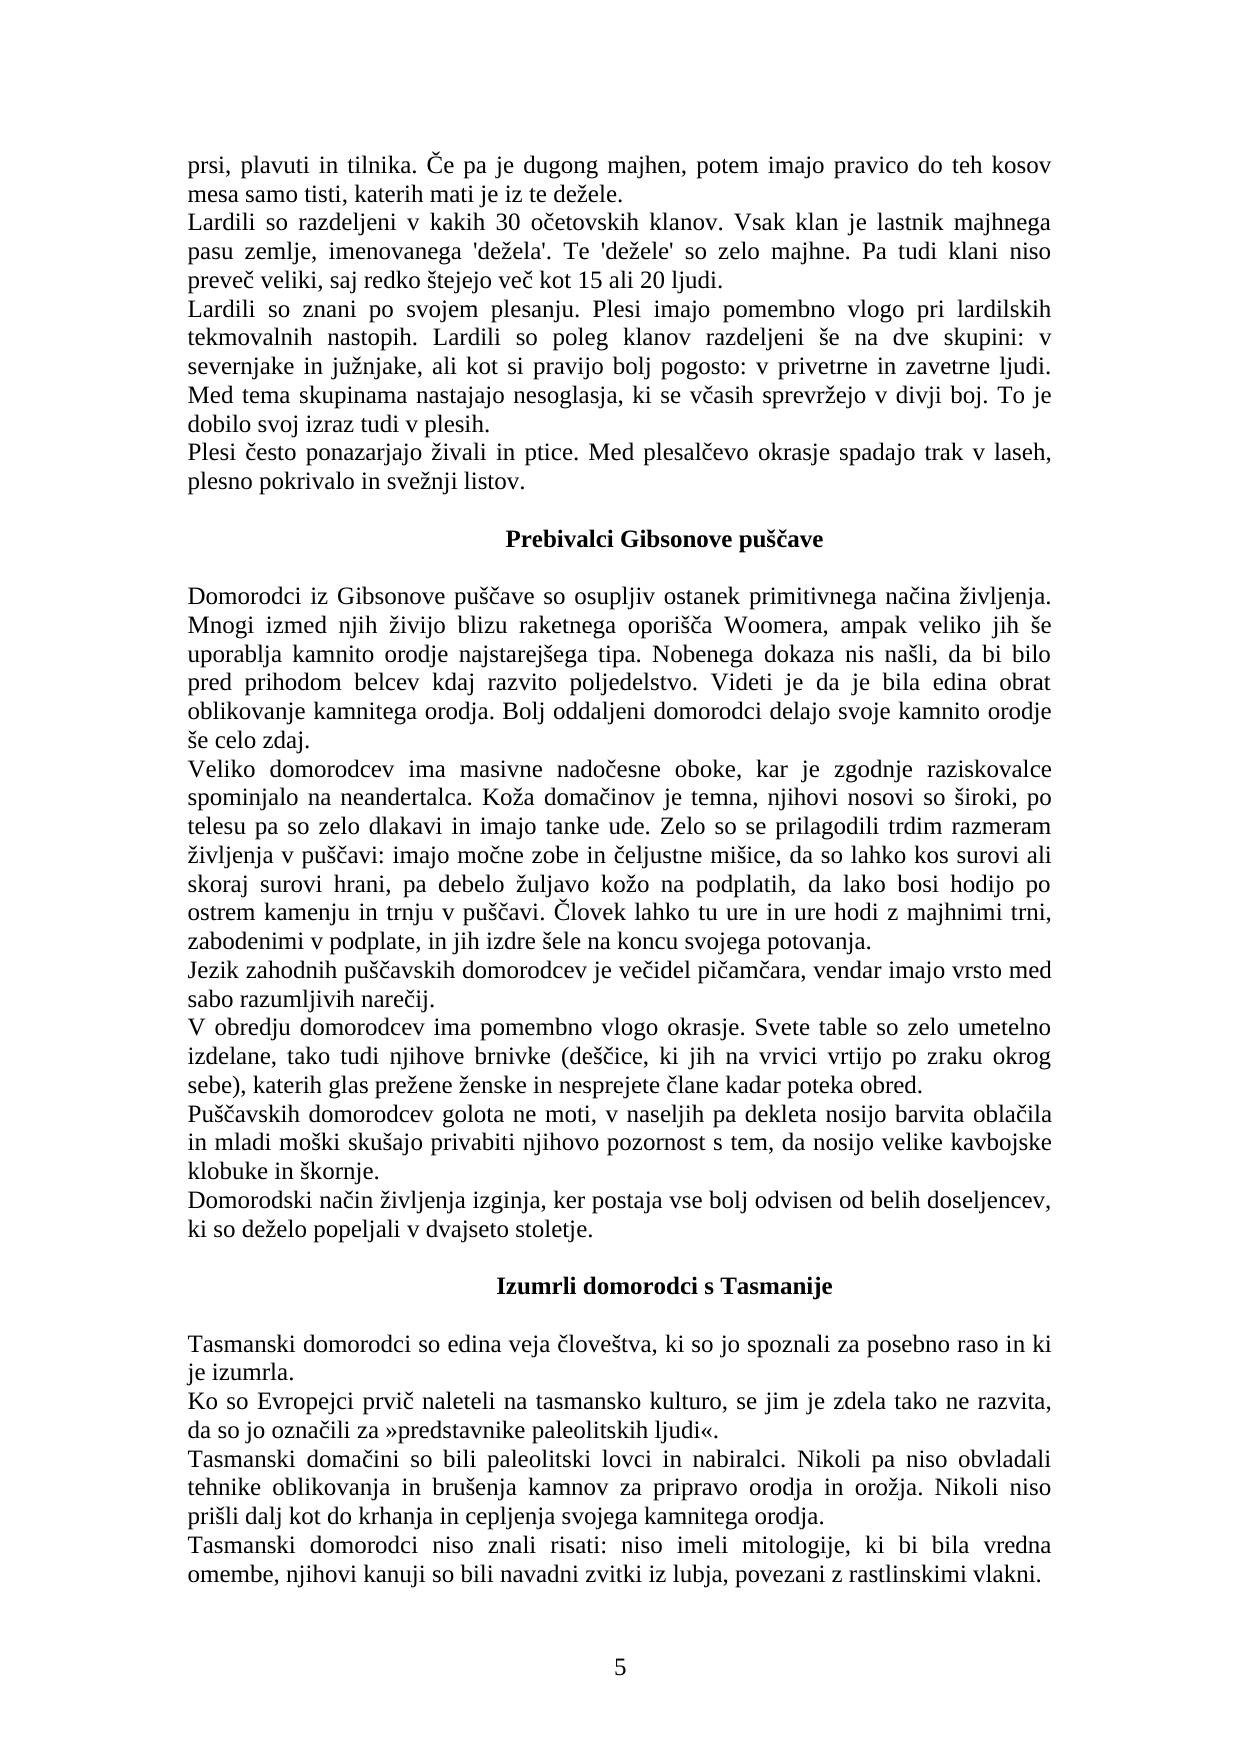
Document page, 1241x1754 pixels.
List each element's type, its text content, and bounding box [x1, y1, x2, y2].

text Puščavskih domorodcev golota ne moti, v naseljih pa dekleta nosijo barvita oblačila in mladi moški skušajo privabiti njihovo pozornost s tem, da nosijo velike kavbojske klobuke in škornje. [187, 1099, 1053, 1185]
text Ko so Evropejci prvič naleteli na tasmansko kulturo, se jim je zdela tako ne razvita, da so jo označili za »predstavnike paleolitskih ljudi«. [187, 1386, 1053, 1444]
text Domorodski način življenja izginja, ker postaja vse bolj odvisen od belih doseljencev, ki so deželo popeljali v dvajseto stoletje. [187, 1185, 1053, 1242]
text Domorodci iz Gibsonove puščave so osupljiv ostanek primitivnega načina življenja. Mnogi izmed njih živijo blizu raketnega oporišča Woomera, ampak veliko jih še uporablja kamnito orodje najstarejšega tipa. Nobenega dokaza nis našli, da bi bilo pred prihodom belcev kdaj razvito poljedelstvo. Videti je da je bila edina obrat oblikovanje kamnitega orodja. Bolj oddaljeni domorodci delajo svoje kamnito orodje še celo zdaj. [187, 581, 1053, 754]
text Jezik zahodnih puščavskih domorodcev je večidel pičamčara, vendar imajo vrsto med sabo razumljivih narečij. [187, 955, 1053, 1012]
text Tasmanski domačini so bili paleolitski lovci in nabiralci. Nikoli pa niso obvladali tehnike oblikovanja in brušenja kamnov za pripravo orodja in orožja. Nikoli niso prišli dalj kot do krhanja in cepljenja svojega kamnitega orodja. [187, 1444, 1053, 1530]
subtitle Prebivalci Gibsonove puščave [187, 524, 1053, 552]
text Lardili so znani po svojem plesanju. Plesi imajo pomembno vlogo pri lardilskih tekmovalnih nastopih. Lardili so poleg klanov razdeljeni še na dve skupini: v severnjake in južnjake, ali kot si pravijo bolj pogosto: v privetrne in zavetrne ljudi. Med tema skupinama nastajajo nesoglasja, ki se včasih sprevržejo v divji boj. To je dobilo svoj izraz tudi v plesih. [187, 294, 1053, 437]
text Lardili so razdeljeni v kakih 30 očetovskih klanov. Vsak klan je lastnik majhnega pasu zemlje, imenovanega 'dežela'. Te 'dežele' so zelo majhne. Pa tudi klani niso preveč veliki, saj redko štejejo več kot 15 ali 20 ljudi. [187, 207, 1053, 294]
text Tasmanski domorodci niso znali risati: niso imeli mitologije, ki bi bila vredna omembe, njihovi kanuji so bili navadni zvitki iz lubja, povezani z rastlinskimi vlakni. [187, 1530, 1053, 1587]
text V obredju domorodcev ima pomembno vlogo okrasje. Svete table so zelo umetelno izdelane, tako tudi njihove brnivke (deščice, ki jih na vrvici vrtijo po zraku okrog sebe), katerih glas prežene ženske in nesprejete člane kadar poteka obred. [187, 1012, 1053, 1099]
text Plesi često ponazarjajo živali in ptice. Med plesalčevo okrasje spadajo trak v laseh, plesno pokrivalo in svežnji listov. [187, 437, 1053, 495]
text prsi, plavuti in tilnika. Če pa je dugong majhen, potem imajo pravico do teh kosov mesa samo tisti, katerih mati je iz te dežele. [187, 150, 1053, 207]
text Veliko domorodcev ima masivne nadočesne oboke, kar je zgodnje raziskovalce spominjalo na neandertalca. Koža domačinov je temna, njihovi nosovi so široki, po telesu pa so zelo dlakavi in imajo tanke ude. Zelo so se prilagodili trdim razmeram življenja v puščavi: imajo močne zobe in čeljustne mišice, da so lahko kos surovi ali skoraj surovi hrani, pa debelo žuljavo kožo na podplatih, da lako bosi hodijo po ostrem kamenju in trnju v puščavi. Človek lahko tu ure in ure hodi z majhnimi trni, zabodenimi v podplate, in jih izdre šele na koncu svojega potovanja. [187, 754, 1053, 955]
text Tasmanski domorodci so edina veja človeštva, ki so jo spoznali za posebno raso in ki je izumrla. [187, 1329, 1053, 1386]
subtitle Izumrli domorodci s Tasmanije [187, 1271, 1053, 1300]
